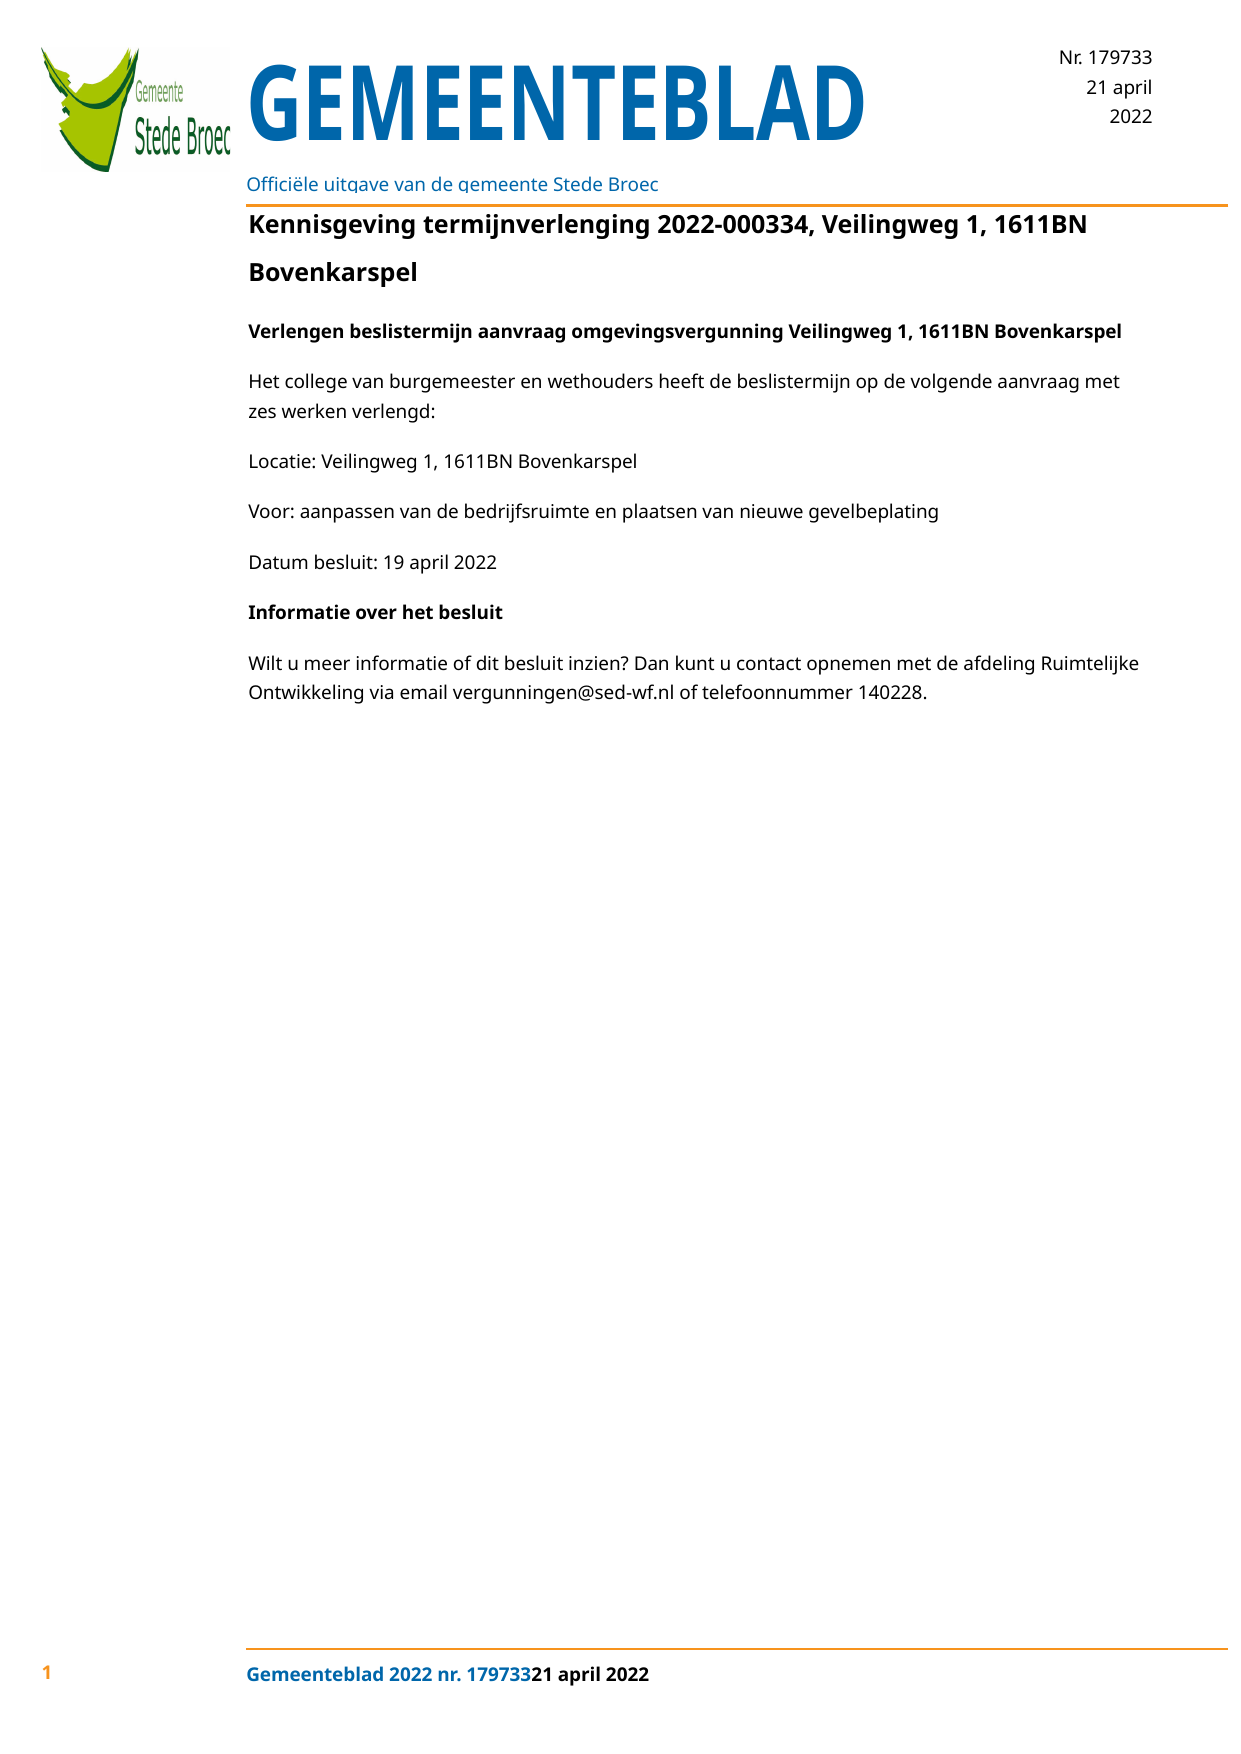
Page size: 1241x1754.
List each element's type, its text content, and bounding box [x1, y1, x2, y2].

text Informatie over het besluit [248, 599, 1152, 625]
text Wilt u meer informatie of dit besluit inzien? Dan kunt u contact opnemen met de afdeling Ruimtelijke Ontwikkeling via email vergunningen@sed-wf.nl of telefoonnummer 140228. [248, 650, 1152, 705]
picture [41, 47, 231, 172]
text Kennisgeving termijnverlenging 2022-000334, Veilingweg 1, 1611BN Bovenkarspel [248, 207, 1152, 288]
text Locatie: Veilingweg 1, 1611BN Bovenkarspel [248, 448, 1152, 474]
text Het college van burgemeester en wethouders heeft de beslistermijn op de volgende aanvraag met zes werken verlengd: [248, 368, 1152, 424]
text Datum besluit: 19 april 2022 [248, 549, 1152, 575]
text Verlengen beslistermijn aanvraag omgevingsvergunning Veilingweg 1, 1611BN Bovenkarspel [248, 318, 1152, 344]
text Voor: aanpassen van de bedrijfsruimte en plaatsen van nieuwe gevelbeplating [248, 499, 1152, 524]
